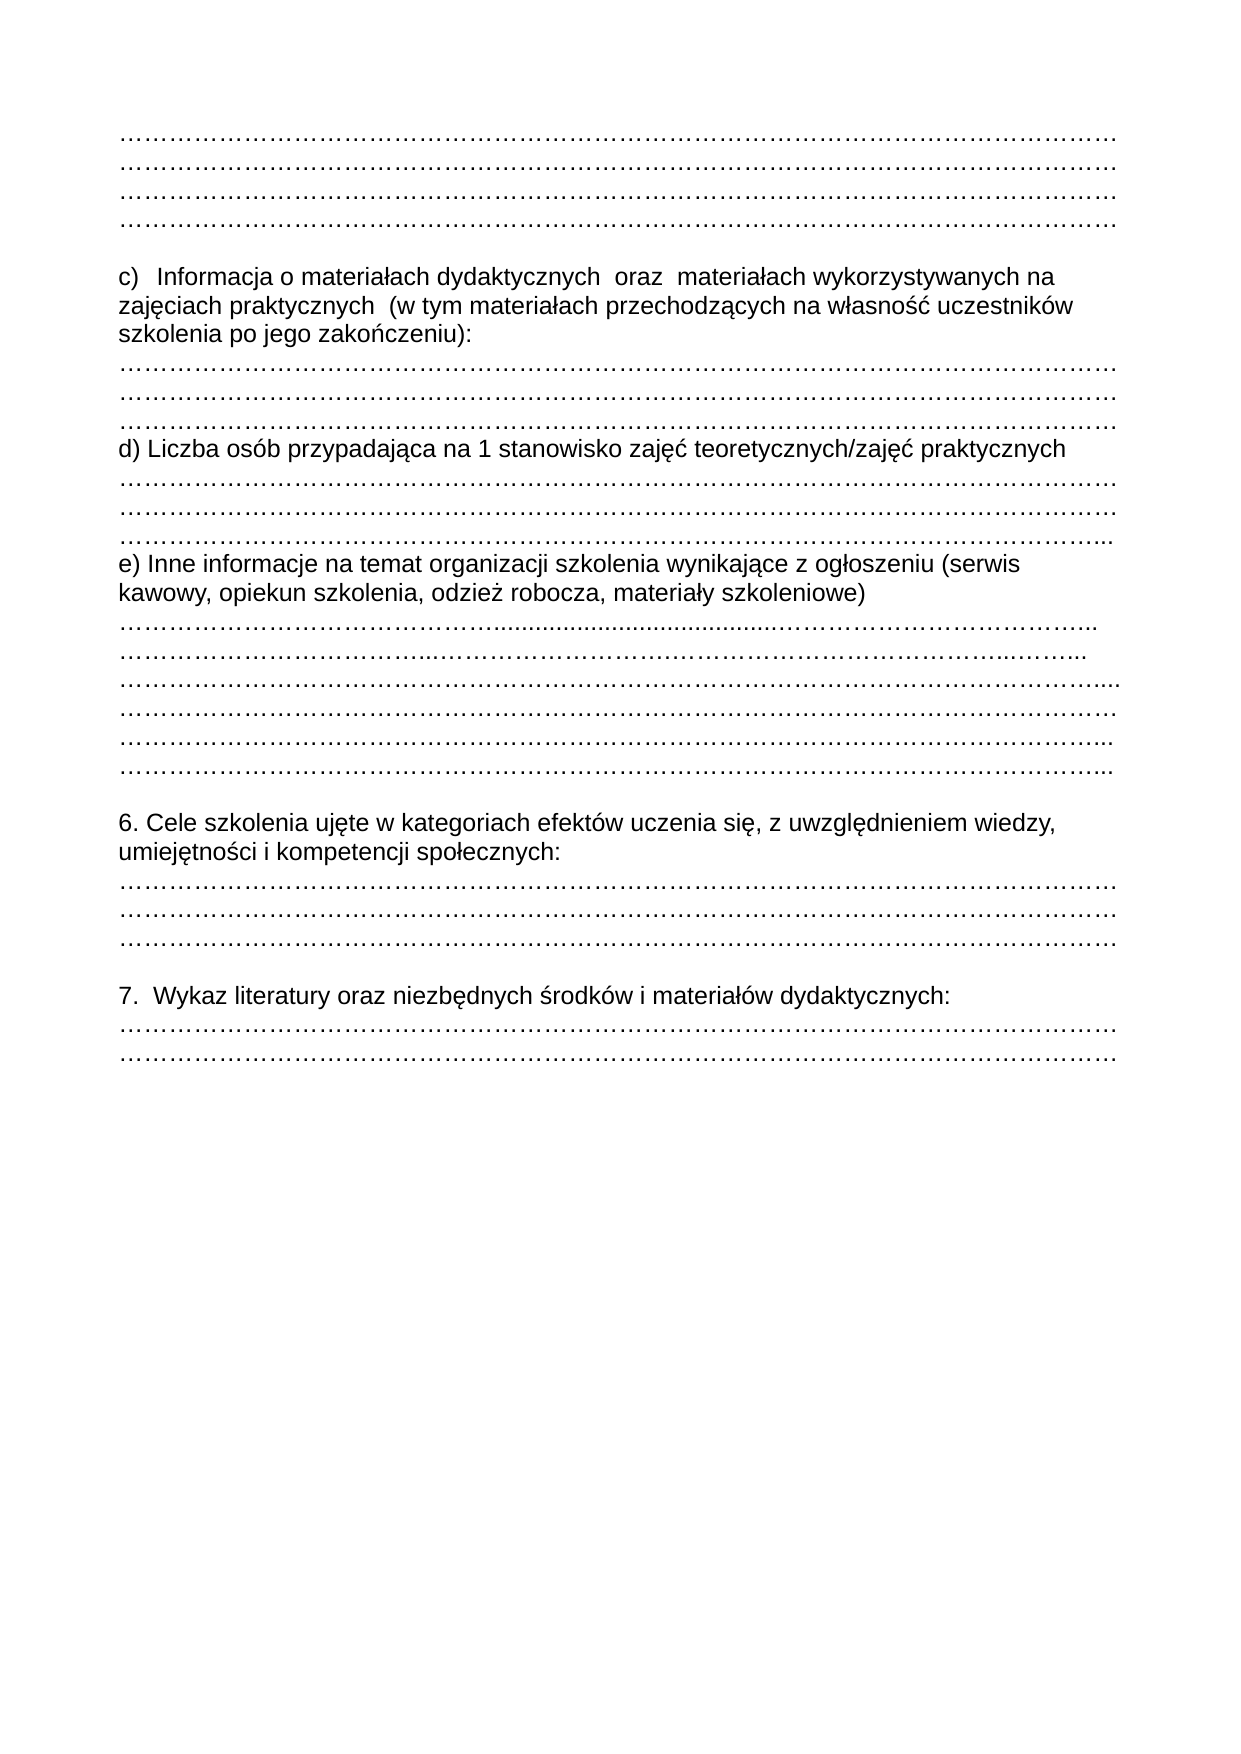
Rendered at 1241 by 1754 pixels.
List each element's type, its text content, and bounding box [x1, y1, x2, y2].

text d) Liczba osób przypadająca na 1 stanowisko zajęć teoretycznych/zajęć praktycznych [118, 434, 1122, 463]
text …………………………………………………………………………………………………………………………………………………………………………………………………………………… [118, 176, 1122, 233]
text …………………………………………………………………………………………………………………………………………………………………………………………………………………... [118, 492, 1122, 549]
text ………………………………………………………………………………………………………… [118, 463, 1122, 492]
text ………………………………………………………………………………………………………... [118, 722, 1122, 751]
text 6. Cele szkolenia ujęte w kategoriach efektów uczenia się, z uwzględnieniem wiedzy, umiejętności i kompetencji społecznych: ……………………………………………………………………………………………………………………………………………………………………………………………………………………………………………………………………………………………………………………………… [118, 808, 1122, 952]
text …………………………………………………………………………………………………………………………………………………………………………………………………………………… [118, 118, 1122, 176]
text ………………………………………………………………………………………………………... [118, 751, 1122, 779]
list Informacja o materiałach dydaktycznych oraz materiałach wykorzystywanych na zajęciach praktycznych (w tym materiałach przechodzących na własność uczestników szkolenia po jego zakończeniu): ……………………………………………………………………………………………………………………………………………………………………………………………………………………………………………………………………………………………………………………………… [118, 262, 1122, 434]
text e) Inne informacje na temat organizacji szkolenia wynikające z ogłoszeniu (serwis kawowy, opiekun szkolenia, odzież robocza, materiały szkoleniowe) ……………………………………….........................................………………………………...………………………………...……………………….…………………………………...……...………………………………………………………………………………………………………....………………………………………………………………………………………………………… [118, 549, 1122, 722]
text 7. Wykaz literatury oraz niezbędnych środków i materiałów dydaktycznych: [118, 981, 1122, 1009]
text …………………………………………………………………………………………………………………………………………………………………………………………………………………… [118, 1009, 1122, 1067]
